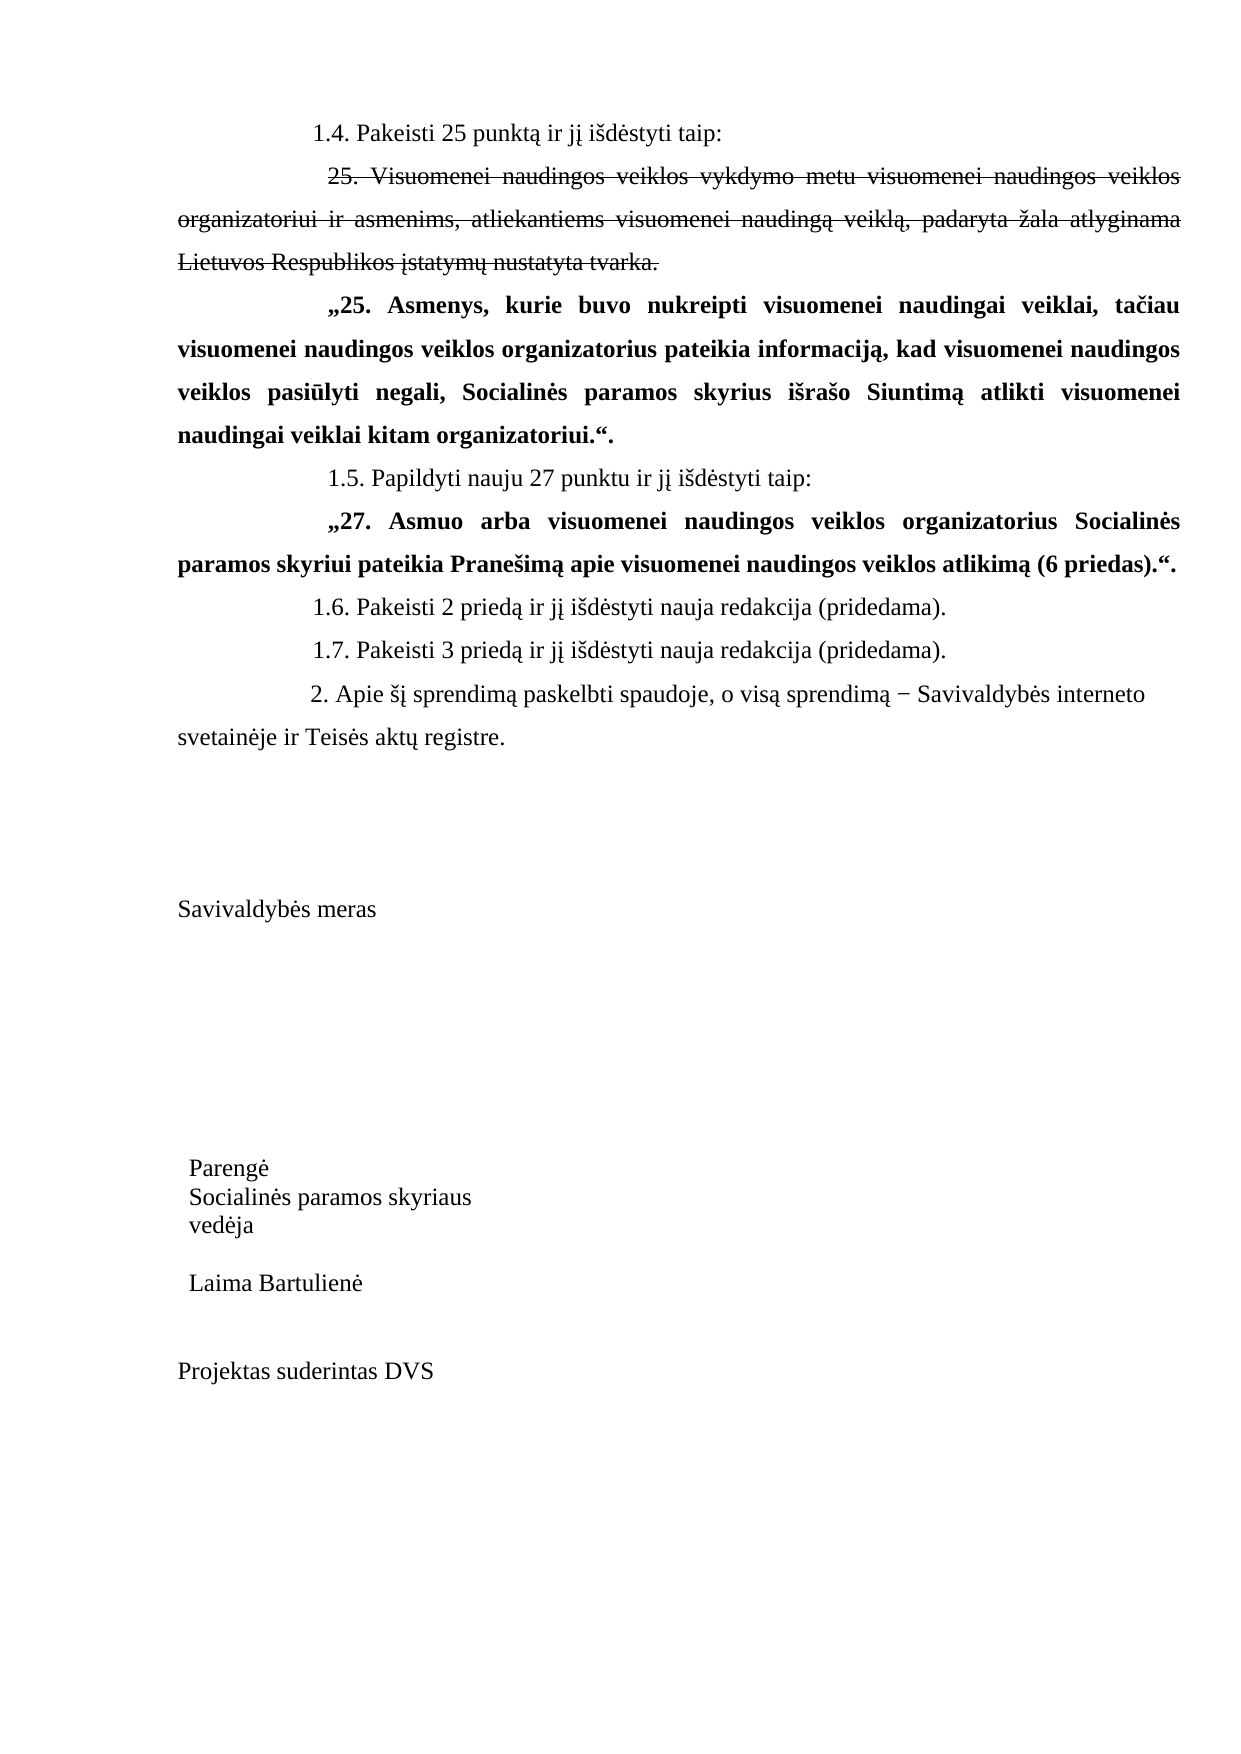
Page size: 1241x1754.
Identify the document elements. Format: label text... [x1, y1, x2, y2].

text „25. Asmenys, kurie buvo nukreipti visuomenei naudingai veiklai, tačiau visuomenei naudingos veiklos organizatorius pateikia informaciją, kad visuomenei naudingos veiklos pasiūlyti negali, Socialinės paramos skyrius išrašo Siuntimą atlikti visuomenei naudingai veiklai kitam organizatoriui.“. [177, 291, 1181, 449]
text 25. Visuomenei naudingos veiklos vykdymo metu visuomenei naudingos veiklos organizatoriui ir asmenims, atliekantiems visuomenei naudingą veiklą, padaryta žala atlyginama Lietuvos Respublikos įstatymų nustatyta tvarka. [177, 221, 1181, 276]
table_cell [177, 1239, 513, 1268]
text Savivaldybės meras [177, 894, 1181, 923]
table_cell Socialinės paramos skyriaus [177, 1182, 513, 1211]
text 1.4. Pakeisti 25 punktą ir jį išdėstyti taip: [177, 118, 1181, 147]
text 25. Visuomenei naudingos veiklos vykdymo metu visuomenei naudingos veiklos organizatoriui ir asmenims, atliekantiems visuomenei naudingą veiklą, padaryta žala atlyginama Lietuvos Respublikos įstatymų nustatyta tvarka. [177, 161, 1181, 220]
text 1.6. Pakeisti 2 priedą ir jį išdėstyti nauja redakcija (pridedama). [177, 592, 1181, 621]
text Projektas suderintas DVS [177, 1356, 1181, 1385]
text „27. Asmuo arba visuomenei naudingos veiklos organizatorius Socialinės paramos skyriui pateikia Pranešimą apie visuomenei naudingos veiklos atlikimą (6 priedas).“. [177, 506, 1181, 578]
text 2. Apie šį sprendimą paskelbti spaudoje, o visą sprendimą − Savivaldybės interneto svetainėje ir Teisės aktų registre. [177, 679, 1181, 751]
text 1.7. Pakeisti 3 priedą ir jį išdėstyti nauja redakcija (pridedama). [177, 636, 1181, 664]
table_cell vedėja [177, 1211, 513, 1239]
table_cell Laima Bartulienė [177, 1268, 513, 1297]
text 1.5. Papildyti nauju 27 punktu ir jį išdėstyti taip: [177, 463, 1181, 492]
table_header Parengė [177, 1153, 513, 1182]
